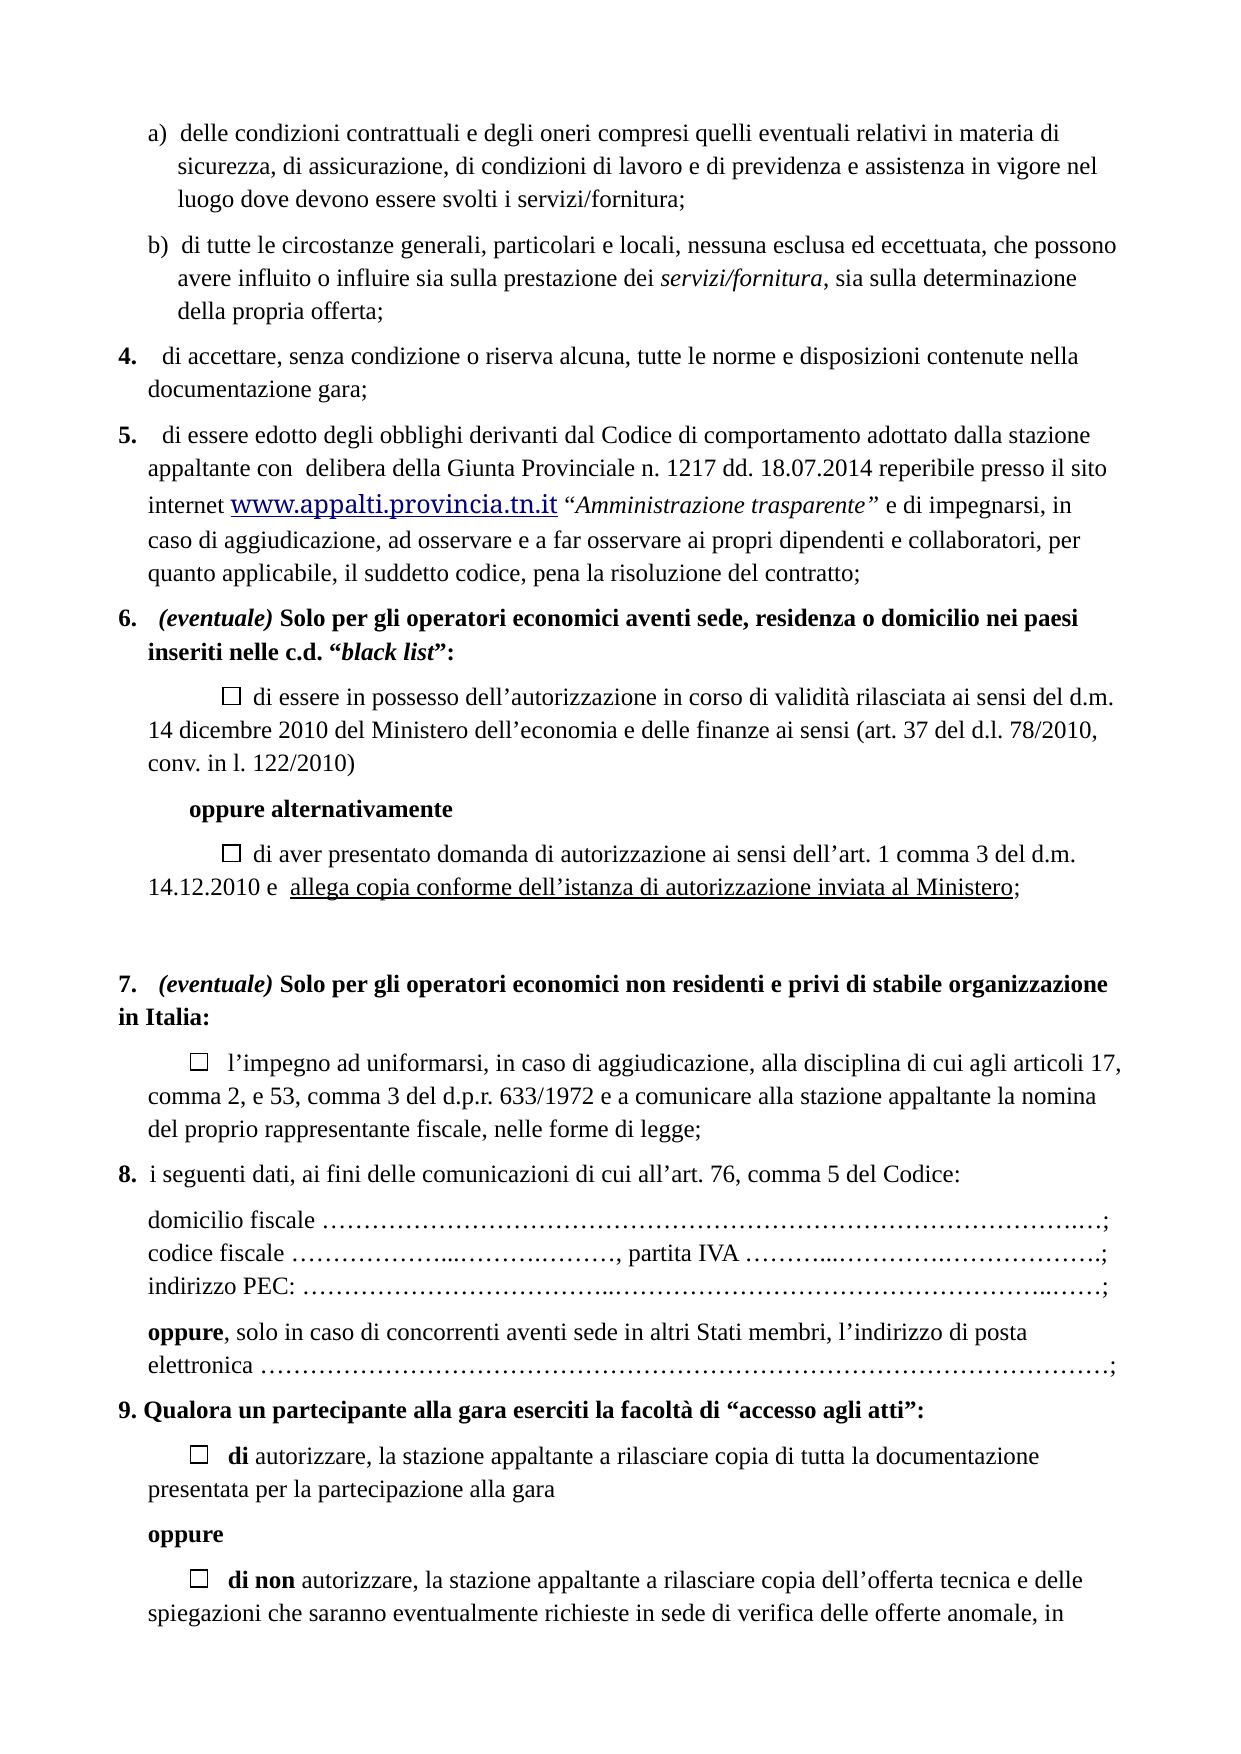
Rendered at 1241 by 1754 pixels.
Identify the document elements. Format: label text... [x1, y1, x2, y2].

text oppure alternativamente [148, 794, 1122, 822]
text domicilio fiscale ……………………………………………………………………………….…; codice fiscale ………………...……….………, partita IVA ………...………….……………….; indirizzo PEC: ………………………………..……………………………………………..……; [118, 1205, 1122, 1300]
text oppure, solo in caso di concorrenti aventi sede in altri Stati membri, l’indirizzo di posta elettronica …………………………………………………………………………………………; [118, 1317, 1122, 1378]
text 6. (eventuale) Solo per gli operatori economici aventi sede, residenza o domicilio nei paesi inseriti nelle c.d. “black list”: [118, 603, 1122, 665]
text 4. di accettare, senza condizione o riserva alcuna, tutte le norme e disposizioni contenute nella documentazione gara; [118, 341, 1122, 403]
text a) delle condizioni contrattuali e degli oneri compresi quelli eventuali relativi in materia di sicurezza, di assicurazione, di condizioni di lavoro e di previdenza e assistenza in vigore nel luogo dove devono essere svolti i servizi/fornitura; [148, 118, 1122, 213]
text 7. (eventuale) Solo per gli operatori economici non residenti e privi di stabile organizzazione in Italia: [118, 969, 1122, 1031]
text di essere in possesso dell’autorizzazione in corso di validità rilasciata ai sensi del d.m. 14 dicembre 2010 del Ministero dell’economia e delle finanze ai sensi (art. 37 del d.l. 78/2010, conv. in l. 122/2010) [148, 682, 1122, 777]
text b) di tutte le circostanze generali, particolari e locali, nessuna esclusa ed eccettuata, che possono avere influito o influire sia sulla prestazione dei servizi/fornitura, sia sulla determinazione della propria offerta; [148, 230, 1122, 324]
text di aver presentato domanda di autorizzazione ai sensi dell’art. 1 comma 3 del d.m. 14.12.2010 e allega copia conforme dell’istanza di autorizzazione inviata al Ministero; [148, 839, 1122, 901]
text di autorizzare, la stazione appaltante a rilasciare copia di tutta la documentazione presentata per la partecipazione alla gara [148, 1441, 1122, 1502]
text 8. i seguenti dati, ai fini delle comunicazioni di cui all’art. 76, comma 5 del Codice: [118, 1159, 1122, 1188]
text 9. Qualora un partecipante alla gara eserciti la facoltà di “accesso agli atti”: [118, 1395, 1122, 1424]
text l’impegno ad uniformarsi, in caso di aggiudicazione, alla disciplina di cui agli articoli 17, comma 2, e 53, comma 3 del d.p.r. 633/1972 e a comunicare alla stazione appaltante la nomina del proprio rappresentante fiscale, nelle forme di legge; [148, 1048, 1122, 1143]
text 5. di essere edotto degli obblighi derivanti dal Codice di comportamento adottato dalla stazione appaltante con delibera della Giunta Provinciale n. 1217 dd. 18.07.2014 reperibile presso il sito internet www.appalti.provincia.tn.it “Amministrazione trasparente” e di impegnarsi, in caso di aggiudicazione, ad osservare e a far osservare ai propri dipendenti e collaboratori, per quanto applicabile, il suddetto codice, pena la risoluzione del contratto; [118, 420, 1122, 587]
text oppure [118, 1519, 1122, 1548]
text di non autorizzare, la stazione appaltante a rilasciare copia dell’offerta tecnica e delle spiegazioni che saranno eventualmente richieste in sede di verifica delle offerte anomale, in [148, 1565, 1122, 1627]
